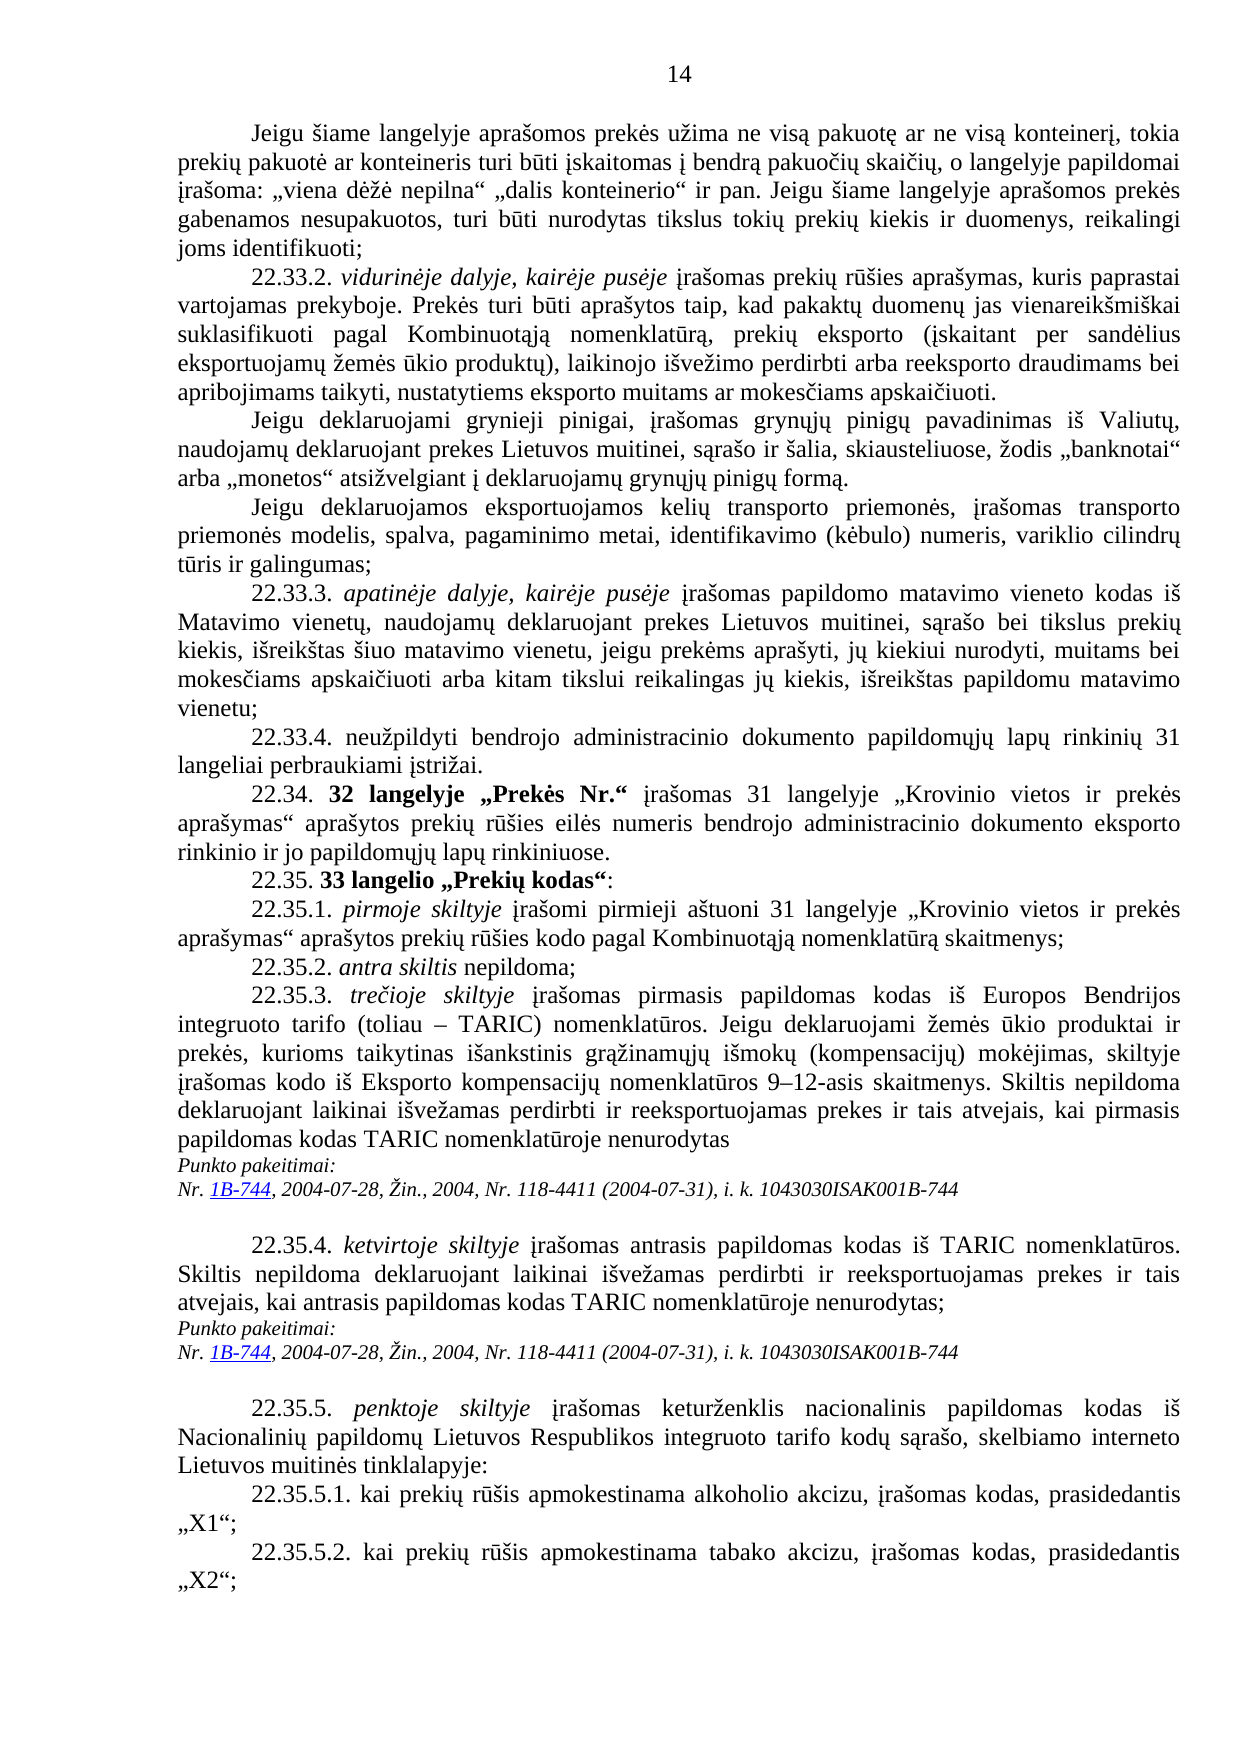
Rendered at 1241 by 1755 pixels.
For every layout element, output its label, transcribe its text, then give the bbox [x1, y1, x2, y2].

text Punkto pakeitimai: [177, 1316, 1181, 1340]
text 22.33.3. apatinėje dalyje, kairėje pusėje įrašomas papildomo matavimo vieneto kodas iš Matavimo vienetų, naudojamų deklaruojant prekes Lietuvos muitinei, sąrašo bei tikslus prekių kiekis, išreikštas šiuo matavimo vienetu, jeigu prekėms aprašyti, jų kiekiui nurodyti, muitams bei mokesčiams apskaičiuoti arba kitam tikslui reikalingas jų kiekis, išreikštas papildomu matavimo vienetu; [177, 578, 1181, 722]
text 22.35. 33 langelio „Prekių kodas“: [177, 866, 1181, 894]
text 22.35.3. trečioje skiltyje įrašomas pirmasis papildomas kodas iš Europos Bendrijos integruoto tarifo (toliau – TARIC) nomenklatūros. Jeigu deklaruojami žemės ūkio produktai ir prekės, kurioms taikytinas išankstinis grąžinamųjų išmokų (kompensacijų) mokėjimas, skiltyje įrašomas kodo iš Eksporto kompensacijų nomenklatūros 9–12-asis skaitmenys. Skiltis nepildoma deklaruojant laikinai išvežamas perdirbti ir reeksportuojamas prekes ir tais atvejais, kai pirmasis papildomas kodas TARIC nomenklatūroje nenurodytas [177, 981, 1181, 1153]
text 22.35.5.1. kai prekių rūšis apmokestinama alkoholio akcizu, įrašomas kodas, prasidedantis „X1“; [177, 1479, 1181, 1537]
text Jeigu šiame langelyje aprašomos prekės užima ne visą pakuotę ar ne visą konteinerį, tokia prekių pakuotė ar konteineris turi būti įskaitomas į bendrą pakuočių skaičių, o langelyje papildomai įrašoma: „viena dėžė nepilna“ „dalis konteinerio“ ir pan. Jeigu šiame langelyje aprašomos prekės gabenamos nesupakuotos, turi būti nurodytas tikslus tokių prekių kiekis ir duomenys, reikalingi joms identifikuoti; [177, 118, 1181, 262]
text Jeigu deklaruojamos eksportuojamos kelių transporto priemonės, įrašomas transporto priemonės modelis, spalva, pagaminimo metai, identifikavimo (kėbulo) numeris, variklio cilindrų tūris ir galingumas; [177, 492, 1181, 578]
text 22.34. 32 langelyje „Prekės Nr.“ įrašomas 31 langelyje „Krovinio vietos ir prekės aprašymas“ aprašytos prekių rūšies eilės numeris bendrojo administracinio dokumento eksporto rinkinio ir jo papildomųjų lapų rinkiniuose. [177, 779, 1181, 866]
text Nr. 1B-744, 2004-07-28, Žin., 2004, Nr. 118-4411 (2004-07-31), i. k. 1043030ISAK001B-744 [177, 1340, 1181, 1364]
text 22.35.4. ketvirtoje skiltyje įrašomas antrasis papildomas kodas iš TARIC nomenklatūros. Skiltis nepildoma deklaruojant laikinai išvežamas perdirbti ir reeksportuojamas prekes ir tais atvejais, kai antrasis papildomas kodas TARIC nomenklatūroje nenurodytas; [177, 1230, 1181, 1316]
text 22.33.2. vidurinėje dalyje, kairėje pusėje įrašomas prekių rūšies aprašymas, kuris paprastai vartojamas prekyboje. Prekės turi būti aprašytos taip, kad pakaktų duomenų jas vienareikšmiškai suklasifikuoti pagal Kombinuotąją nomenklatūrą, prekių eksporto (įskaitant per sandėlius eksportuojamų žemės ūkio produktų), laikinojo išvežimo perdirbti arba reeksporto draudimams bei apribojimams taikyti, nustatytiems eksporto muitams ar mokesčiams apskaičiuoti. [177, 262, 1181, 406]
text Nr. 1B-744, 2004-07-28, Žin., 2004, Nr. 118-4411 (2004-07-31), i. k. 1043030ISAK001B-744 [177, 1177, 1181, 1201]
text Jeigu deklaruojami grynieji pinigai, įrašomas grynųjų pinigų pavadinimas iš Valiutų, naudojamų deklaruojant prekes Lietuvos muitinei, sąrašo ir šalia, skiausteliuose, žodis „banknotai“ arba „monetos“ atsižvelgiant į deklaruojamų grynųjų pinigų formą. [177, 406, 1181, 492]
text 22.35.1. pirmoje skiltyje įrašomi pirmieji aštuoni 31 langelyje „Krovinio vietos ir prekės aprašymas“ aprašytos prekių rūšies kodo pagal Kombinuotąją nomenklatūrą skaitmenys; [177, 894, 1181, 952]
text Punkto pakeitimai: [177, 1153, 1181, 1177]
text 22.35.5.2. kai prekių rūšis apmokestinama tabako akcizu, įrašomas kodas, prasidedantis „X2“; [177, 1537, 1181, 1594]
text 22.35.5. penktoje skiltyje įrašomas keturženklis nacionalinis papildomas kodas iš Nacionalinių papildomų Lietuvos Respublikos integruoto tarifo kodų sąrašo, skelbiamo interneto Lietuvos muitinės tinklalapyje: [177, 1393, 1181, 1479]
text 22.33.4. neužpildyti bendrojo administracinio dokumento papildomųjų lapų rinkinių 31 langeliai perbraukiami įstrižai. [177, 722, 1181, 779]
text 22.35.2. antra skiltis nepildoma; [177, 952, 1181, 981]
